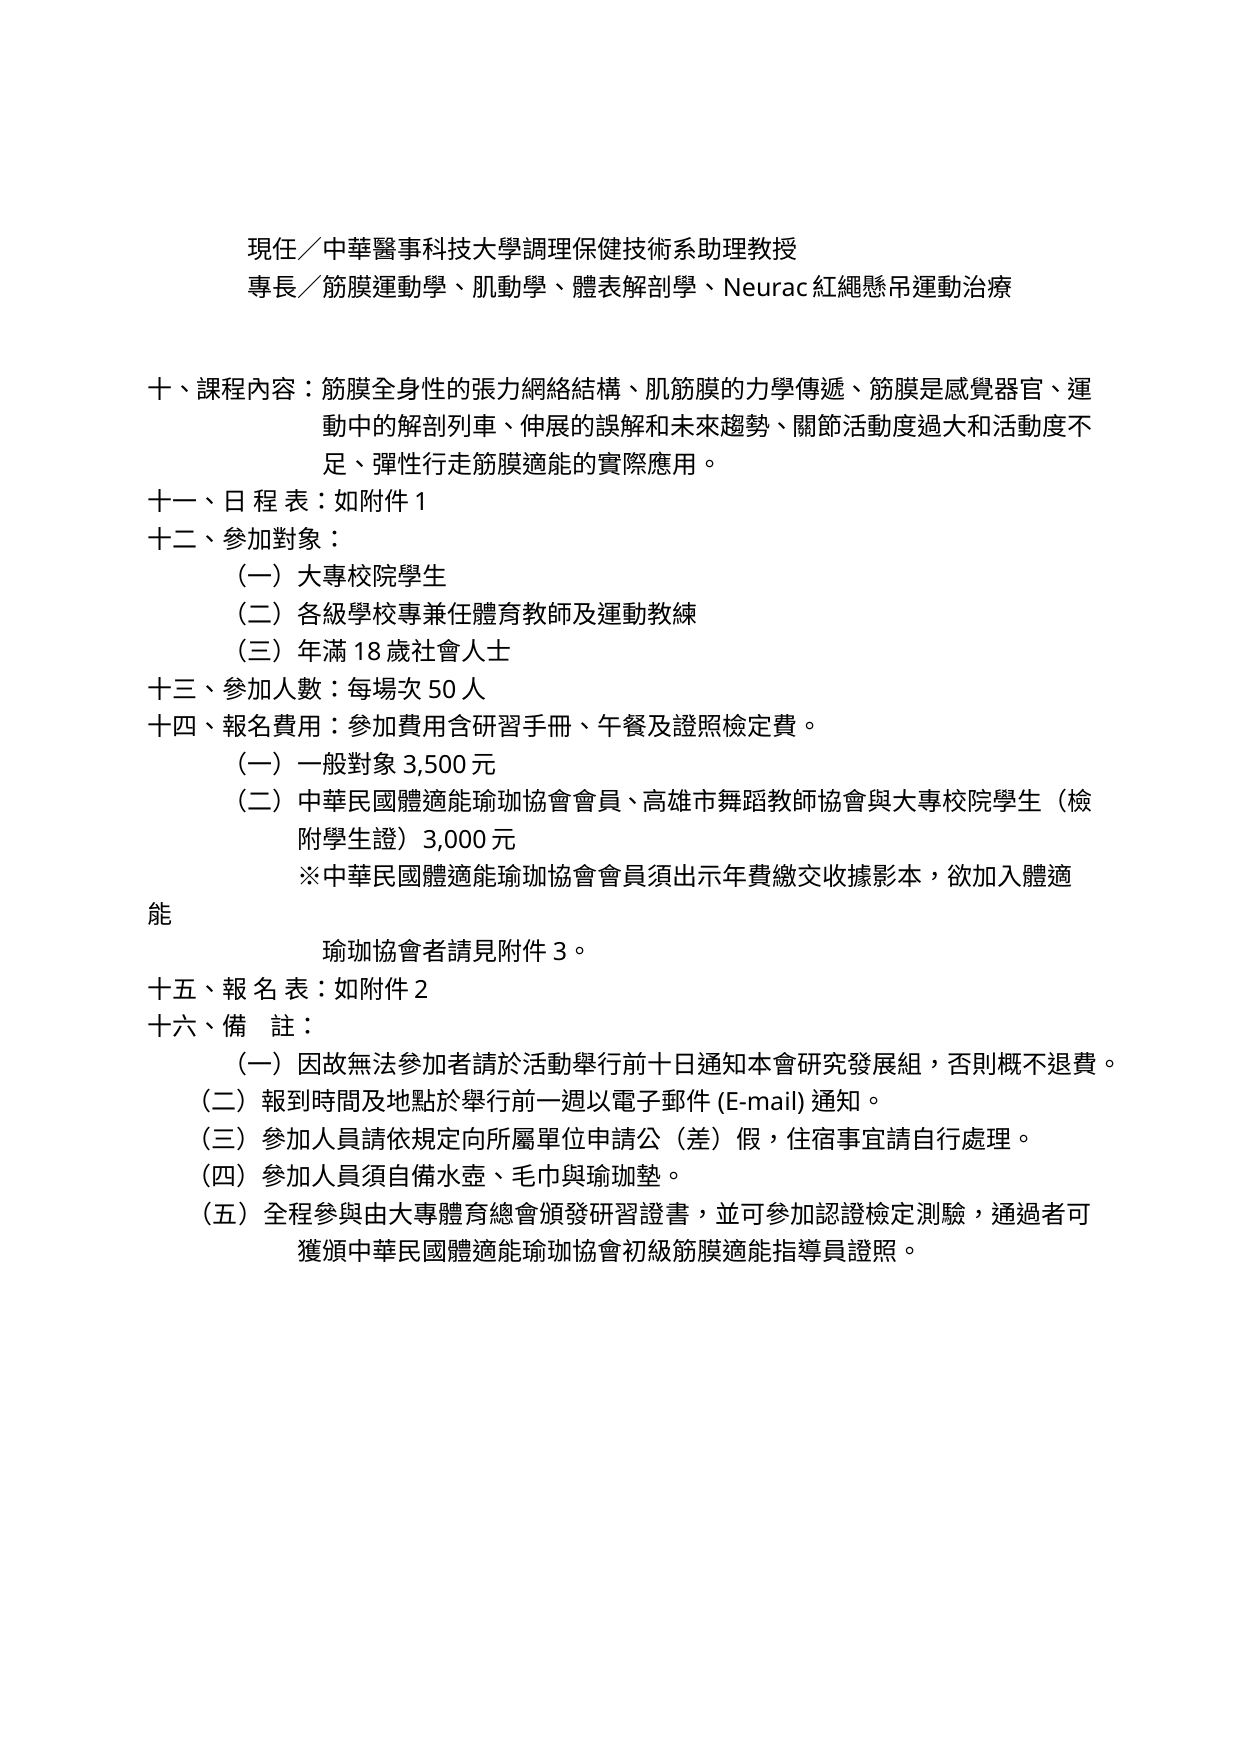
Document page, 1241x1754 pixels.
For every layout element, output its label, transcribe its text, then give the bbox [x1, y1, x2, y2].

text 十一、日 程 表：如附件1 [148, 481, 1092, 519]
text 動中的解剖列車、伸展的誤解和未來趨勢、關節活動度過大和活動度不 [148, 406, 1092, 444]
text （四）參加人員須自備水壺、毛巾與瑜珈墊。 [148, 1156, 1092, 1194]
text （二）中華民國體適能瑜珈協會會員、高雄市舞蹈教師協會與大專校院學生（檢 [148, 781, 1092, 819]
text 十三、參加人數：每場次50人 [148, 669, 1092, 706]
text （二）各級學校專兼任體育教師及運動教練 [223, 594, 1092, 631]
text 足、彈性行走筋膜適能的實際應用。 [148, 444, 1092, 481]
text （五）全程參與由大專體育總會頒發研習證書，並可參加認證檢定測驗，通過者可獲頒中華民國體適能瑜珈協會初級筋膜適能指導員證照。 [148, 1194, 1092, 1269]
text （三）年滿18歲社會人士 [223, 631, 1092, 669]
text （三）參加人員請依規定向所屬單位申請公（差）假，住宿事宜請自行處理。 [148, 1119, 1092, 1156]
text 專長／筋膜運動學、肌動學、體表解剖學、Neurac紅繩懸吊運動治療 [133, 267, 1157, 369]
text 瑜珈協會者請見附件3。 [148, 931, 1092, 969]
text 十二、參加對象： [148, 519, 1092, 556]
text 十、課程內容：筋膜全身性的張力網絡結構、肌筋膜的力學傳遞、筋膜是感覺器官、運 [148, 369, 1092, 406]
text 十四、報名費用：參加費用含研習手冊、午餐及證照檢定費。 [148, 706, 1092, 744]
text （二）報到時間及地點於舉行前一週以電子郵件 (E-mail) 通知。 [148, 1081, 1092, 1119]
text 十五、報 名 表：如附件2 [148, 969, 1092, 1006]
text ※中華民國體適能瑜珈協會會員須出示年費繳交收據影本，欲加入體適能 [148, 856, 1092, 931]
text （一）因故無法參加者請於活動舉行前十日通知本會研究發展組，否則概不退費。 [223, 1044, 1107, 1081]
text 附學生證）3,000元 [148, 819, 1092, 856]
text （一）一般對象3,500元 [148, 744, 1092, 781]
text （一）大專校院學生 [223, 556, 1092, 594]
text 十六、備 註： [148, 1006, 1092, 1044]
text 現任／中華醫事科技大學調理保健技術系助理教授 [133, 164, 1157, 267]
